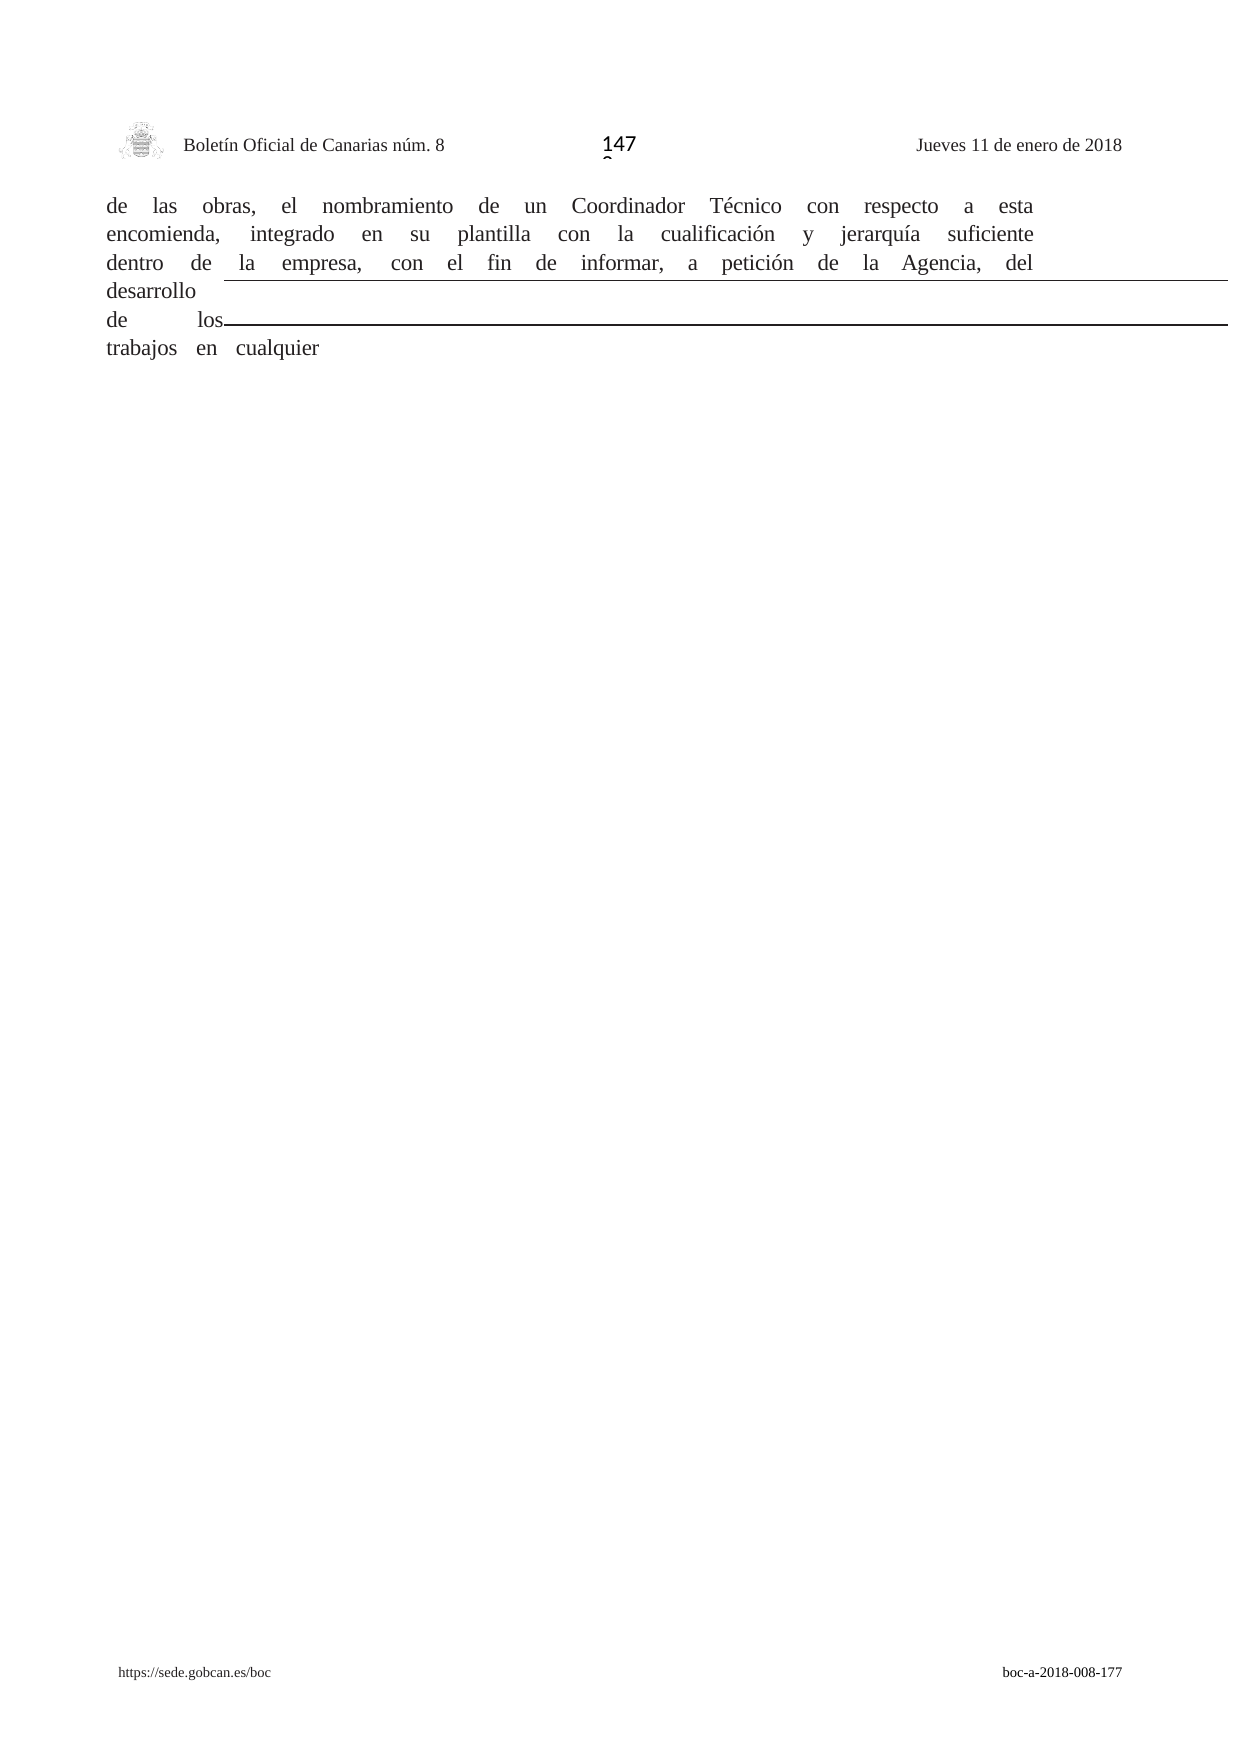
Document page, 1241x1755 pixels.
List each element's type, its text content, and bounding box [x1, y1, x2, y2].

text de las obras, el nombramiento de un Coordinador Técnico con respecto a esta encomienda, integrado en su plantilla con la cualificación y jerarquía suficiente dentro de la empresa, con el fin de informar, a petición de la Agencia, del desarrollo de los trabajos en cualquier [106, 192, 1034, 361]
